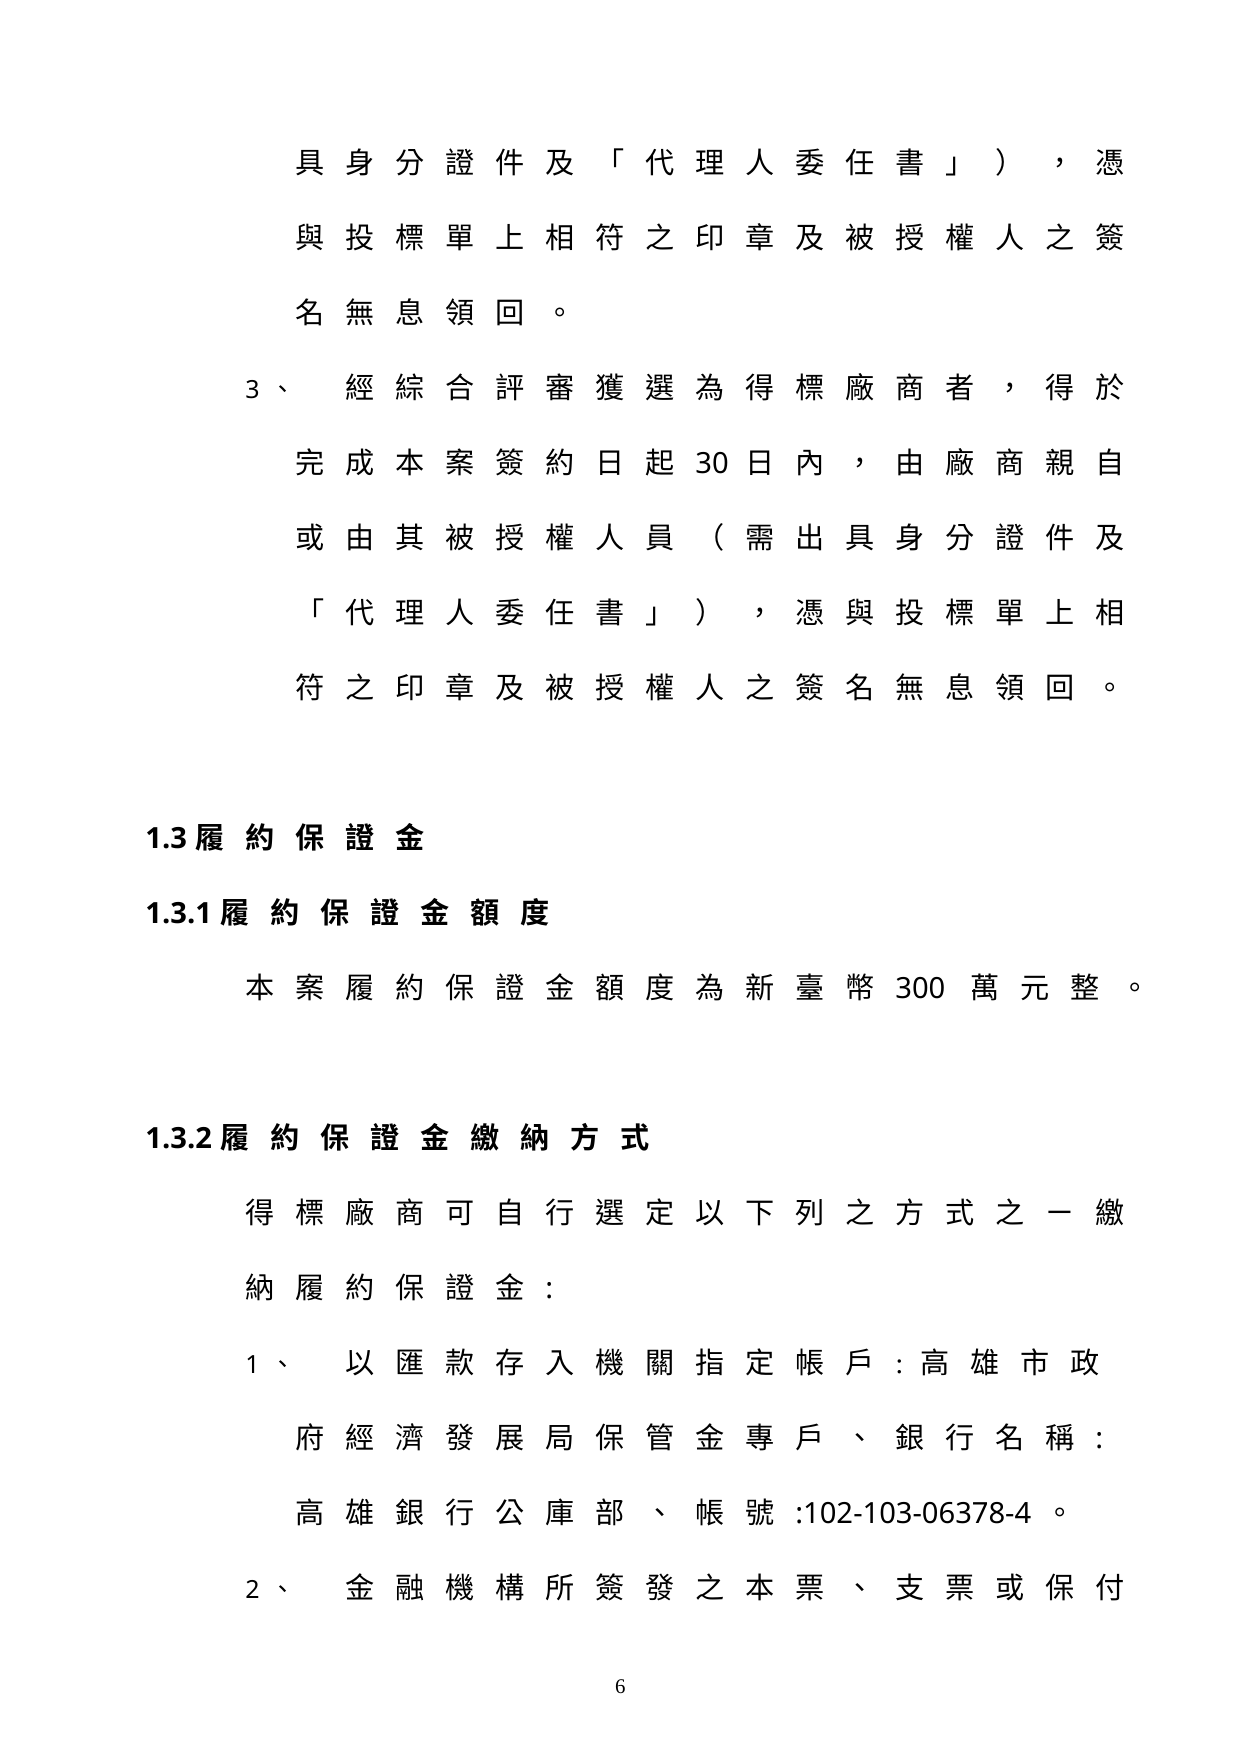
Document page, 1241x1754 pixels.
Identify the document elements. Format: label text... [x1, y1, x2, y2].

text 1.3.2 履約保證金繳納方式 [139, 1098, 1145, 1173]
text 具身分證件及「代理人委任書」），憑與投標單上相符之印章及被授權人之簽名無息領回。 [278, 123, 1145, 348]
list 經綜合評審獲選為得標廠商者，得於完成本案簽約日起30日內，由廠商親自或由其被授權人員（需出具身分證件及「代理人委任書」），憑與投標單上相符之印章及被授權人之簽名無息領回。 [228, 348, 1145, 723]
text 1.3履約保證金 [139, 798, 1145, 873]
text 1.3.1 履約保證金額度 [139, 873, 1145, 948]
list 以匯款存入機關指定帳戶:高雄市政府經濟發展局保管金專戶、銀行名稱:高雄銀行公庫部、帳號:102-103-06378-4。 [222, 1323, 1145, 1548]
text 得標廠商可自行選定以下列之方式之ㄧ繳納履約保證金: [228, 1173, 1145, 1323]
list 金融機構所簽發之本票、支票或保付 [222, 1548, 1145, 1623]
text 本案履約保證金額度為新臺幣300萬元整。 [228, 948, 1145, 1098]
